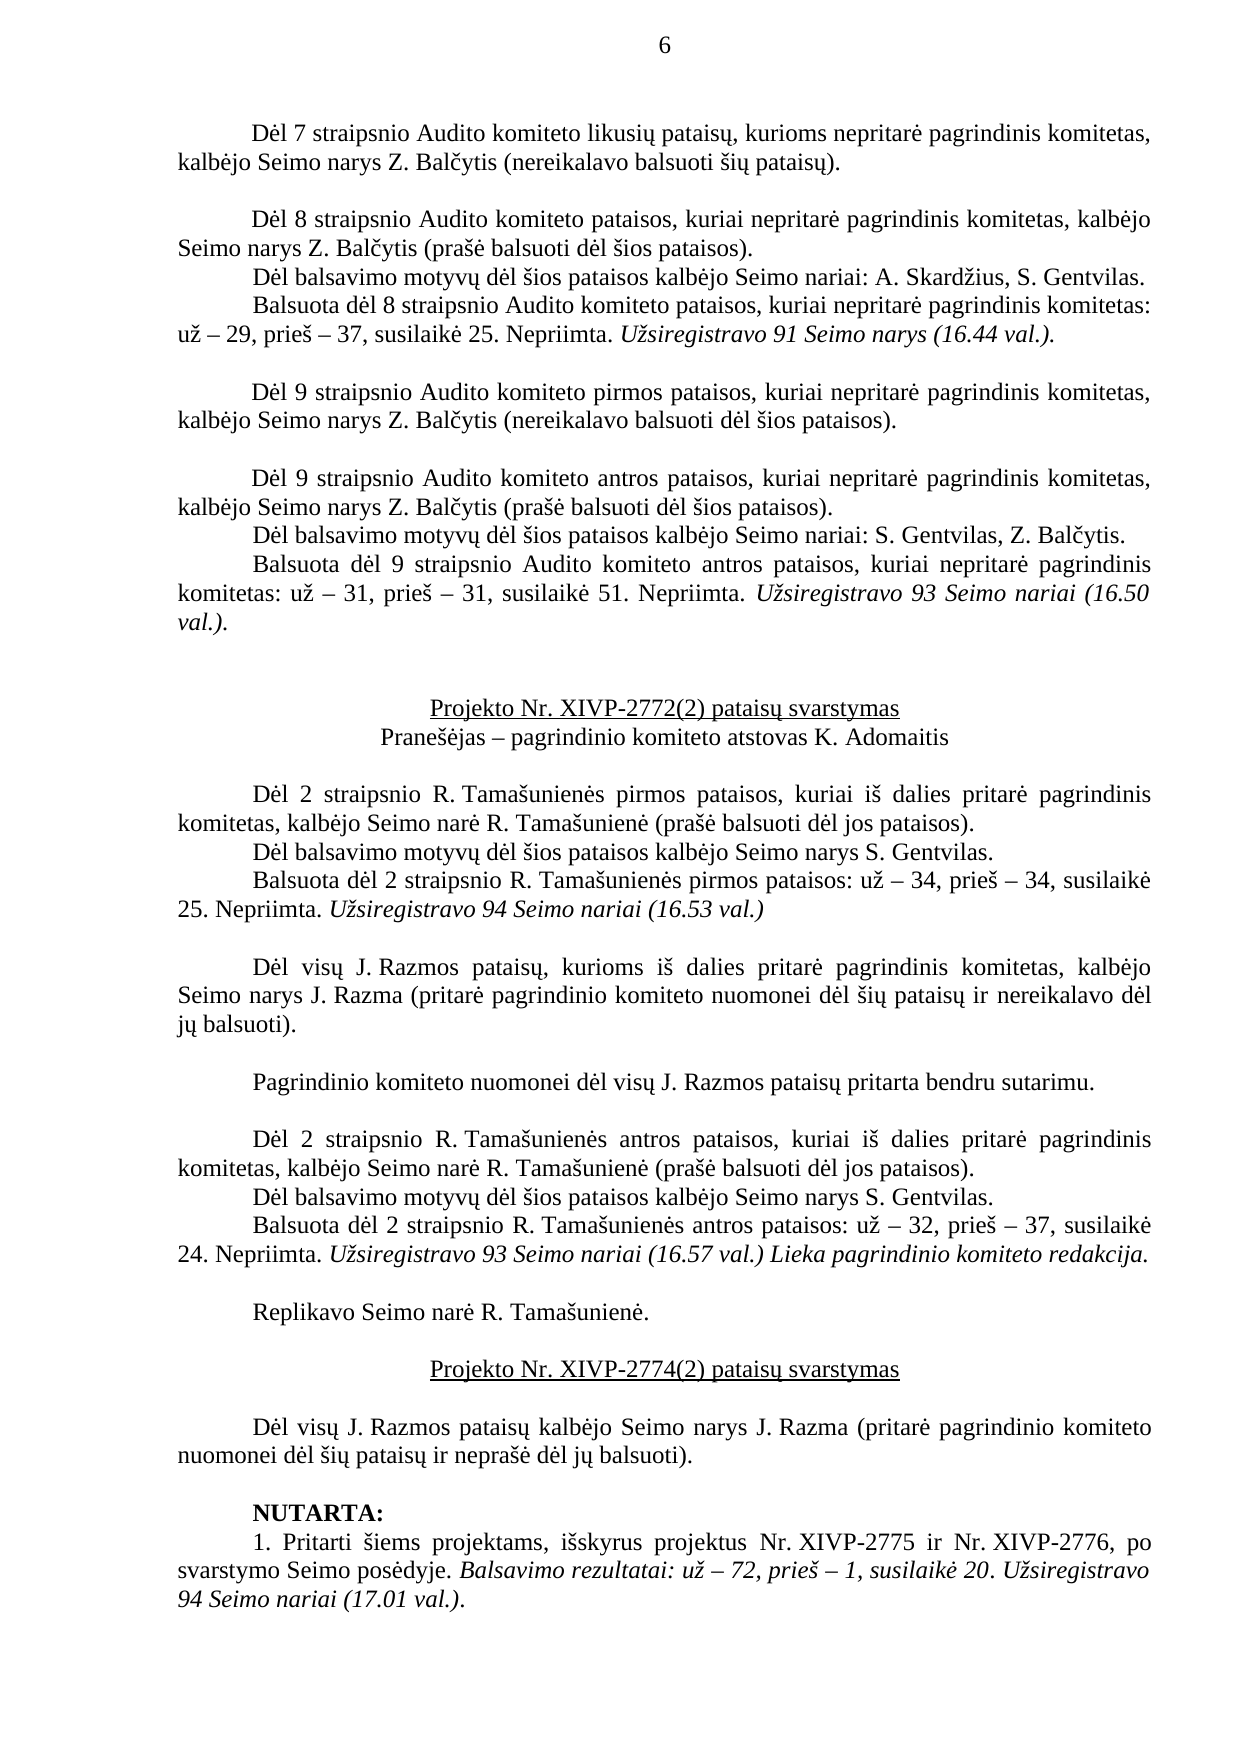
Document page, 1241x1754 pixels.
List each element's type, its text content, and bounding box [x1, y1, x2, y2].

text Dėl visų J. Razmos pataisų, kurioms iš dalies pritarė pagrindinis komitetas, kalbėjo Seimo narys J. Razma (pritarė pagrindinio komiteto nuomonei dėl šių pataisų ir nereikalavo dėl jų balsuoti). [177, 952, 1152, 1038]
text Dėl balsavimo motyvų dėl šios pataisos kalbėjo Seimo nariai: A. Skardžius, S. Gentvilas. [177, 262, 1152, 291]
text Balsuota dėl 2 straipsnio R. Tamašunienės antros pataisos: už – 32, prieš – 37, susilaikė 24. Nepriimta. Užsiregistravo 93 Seimo nariai (16.57 val.) Lieka pagrindinio komiteto redakcija. [177, 1211, 1152, 1268]
text NUTARTA: [177, 1498, 1152, 1527]
text Dėl balsavimo motyvų dėl šios pataisos kalbėjo Seimo narys S. Gentvilas. [177, 1182, 1152, 1211]
text Dėl 8 straipsnio Audito komiteto pataisos, kuriai nepritarė pagrindinis komitetas, kalbėjo Seimo narys Z. Balčytis (prašė balsuoti dėl šios pataisos). [177, 204, 1152, 262]
text Dėl 2 straipsnio R. Tamašunienės pirmos pataisos, kuriai iš dalies pritarė pagrindinis komitetas, kalbėjo Seimo narė R. Tamašunienė (prašė balsuoti dėl jos pataisos). [177, 779, 1152, 837]
text Pagrindinio komiteto nuomonei dėl visų J. Razmos pataisų pritarta bendru sutarimu. [177, 1067, 1152, 1096]
text Pranešėjas – pagrindinio komiteto atstovas K. Adomaitis [177, 722, 1152, 751]
text Balsuota dėl 8 straipsnio Audito komiteto pataisos, kuriai nepritarė pagrindinis komitetas: už – 29, prieš – 37, susilaikė 25. Nepriimta. Užsiregistravo 91 Seimo narys (16.44 val.). [177, 291, 1152, 348]
text Dėl 9 straipsnio Audito komiteto pirmos pataisos, kuriai nepritarė pagrindinis komitetas, kalbėjo Seimo narys Z. Balčytis (nereikalavo balsuoti dėl šios pataisos). [177, 377, 1152, 434]
subtitle Projekto Nr. XIVP-2772(2) pataisų svarstymas [177, 693, 1152, 722]
text Dėl balsavimo motyvų dėl šios pataisos kalbėjo Seimo nariai: S. Gentvilas, Z. Balčytis. [177, 521, 1152, 549]
text Balsuota dėl 9 straipsnio Audito komiteto antros pataisos, kuriai nepritarė pagrindinis komitetas: už – 31, prieš – 31, susilaikė 51. Nepriimta. Užsiregistravo 93 Seimo nariai (16.50 val.). [177, 549, 1152, 636]
text Dėl 7 straipsnio Audito komiteto likusių pataisų, kurioms nepritarė pagrindinis komitetas, kalbėjo Seimo narys Z. Balčytis (nereikalavo balsuoti šių pataisų). [177, 118, 1152, 176]
text Dėl visų J. Razmos pataisų kalbėjo Seimo narys J. Razma (pritarė pagrindinio komiteto nuomonei dėl šių pataisų ir neprašė dėl jų balsuoti). [177, 1412, 1152, 1469]
text 1. Pritarti šiems projektams, išskyrus projektus Nr. XIVP-2775 ir Nr. XIVP-2776, po svarstymo Seimo posėdyje. Balsavimo rezultatai: už – 72, prieš – 1, susilaikė 20. Užsiregistravo 94 Seimo nariai (17.01 val.). [177, 1527, 1152, 1613]
text Dėl 2 straipsnio R. Tamašunienės antros pataisos, kuriai iš dalies pritarė pagrindinis komitetas, kalbėjo Seimo narė R. Tamašunienė (prašė balsuoti dėl jos pataisos). [177, 1124, 1152, 1182]
text Dėl 9 straipsnio Audito komiteto antros pataisos, kuriai nepritarė pagrindinis komitetas, kalbėjo Seimo narys Z. Balčytis (prašė balsuoti dėl šios pataisos). [177, 463, 1152, 521]
text Dėl balsavimo motyvų dėl šios pataisos kalbėjo Seimo narys S. Gentvilas. [177, 837, 1152, 866]
subtitle Projekto Nr. XIVP-2774(2) pataisų svarstymas [177, 1354, 1152, 1383]
text Balsuota dėl 2 straipsnio R. Tamašunienės pirmos pataisos: už – 34, prieš – 34, susilaikė 25. Nepriimta. Užsiregistravo 94 Seimo nariai (16.53 val.) [177, 866, 1152, 923]
text Replikavo Seimo narė R. Tamašunienė. [177, 1297, 1152, 1326]
